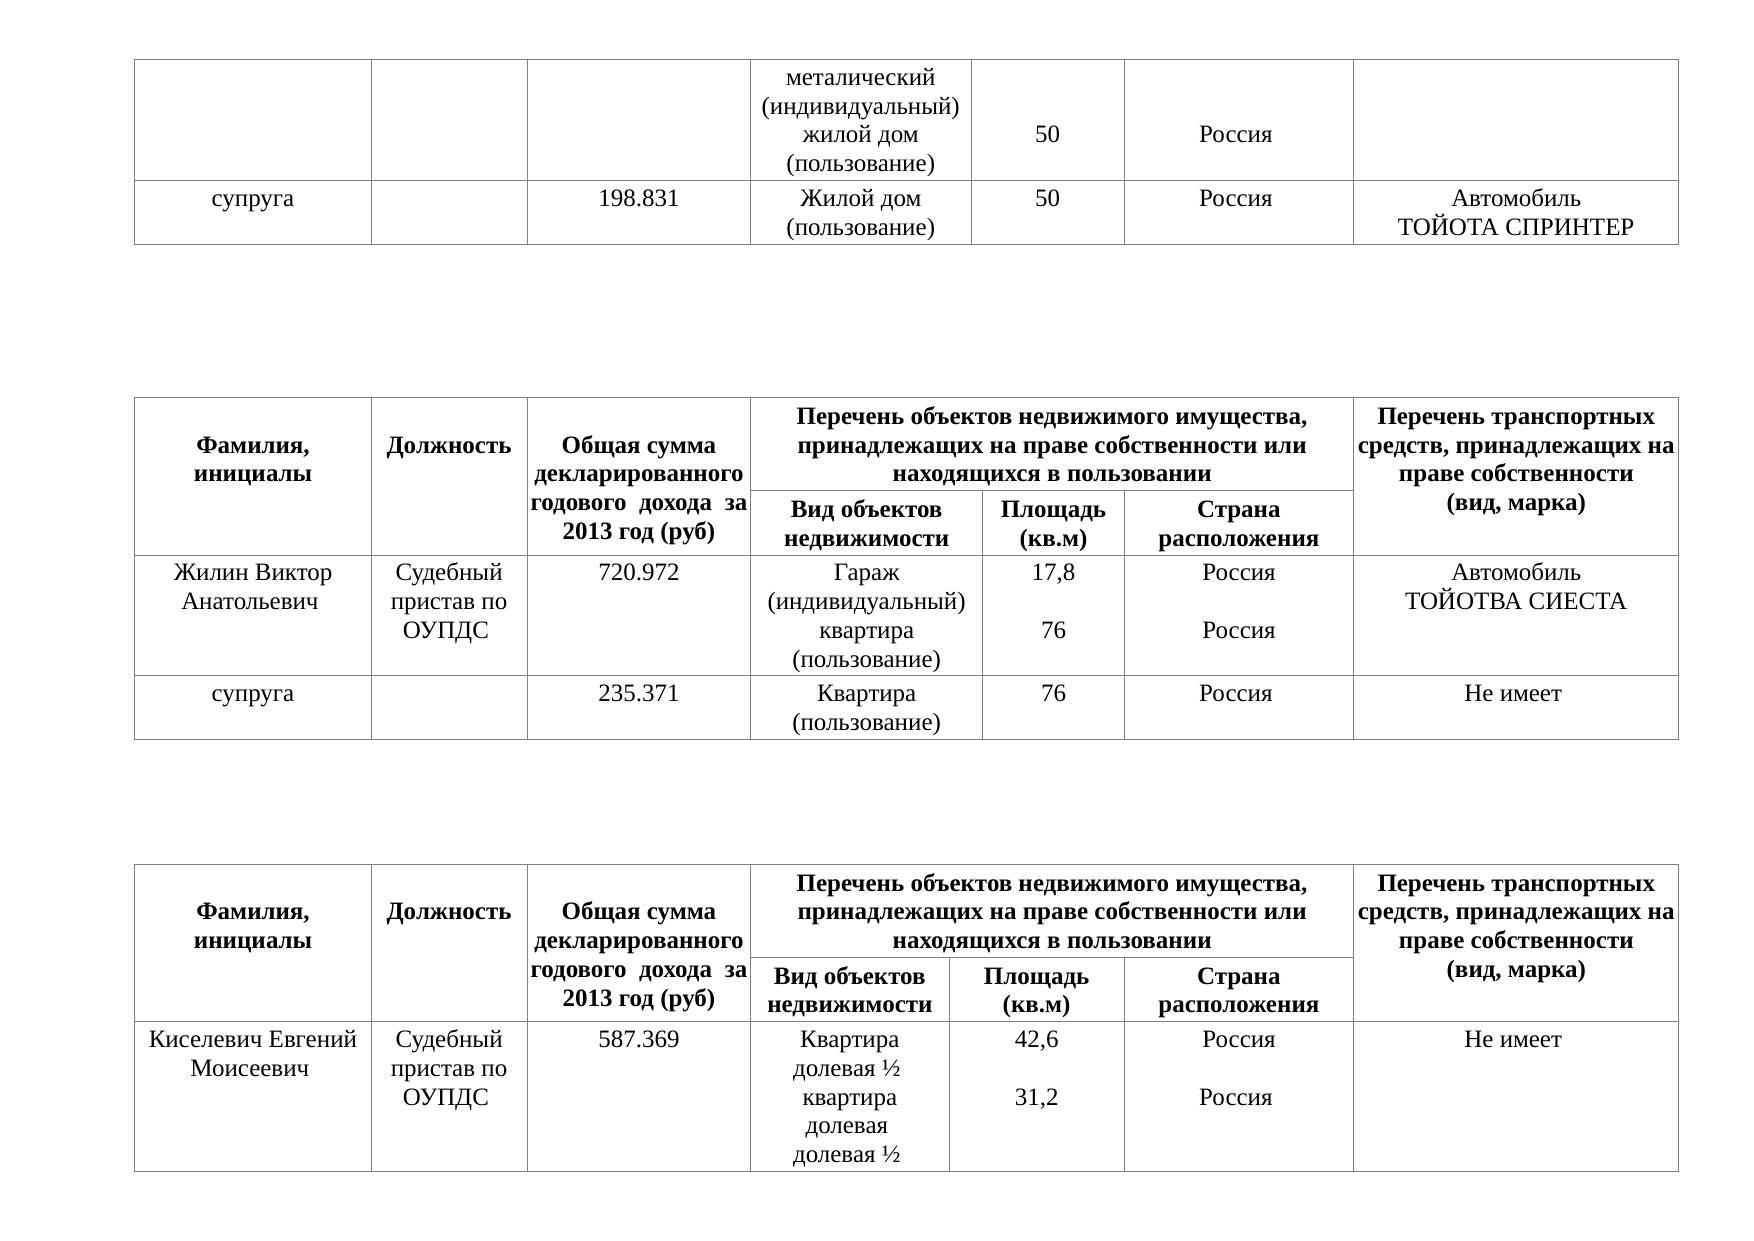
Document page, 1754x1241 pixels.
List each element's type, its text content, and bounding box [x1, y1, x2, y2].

table_cell Киселевич Евгений Моисеевич [135, 1022, 371, 1171]
table_header Перечень транспортных средств, принадлежащих на праве собственности (вид, марка) [1354, 865, 1678, 1021]
table_cell 42,6 31,2 [950, 1022, 1124, 1171]
table_cell Не имеет [1354, 676, 1678, 739]
table_cell Россия Россия [1125, 556, 1353, 675]
table_cell 50 [972, 60, 1124, 180]
table_header Перечень объектов недвижимого имущества, принадлежащих на праве собственности или находящихся в пользовании [751, 865, 1353, 957]
table_cell 76 [983, 676, 1124, 739]
table_header Перечень объектов недвижимого имущества, принадлежащих на праве собственности или находящихся в пользовании [751, 398, 1353, 490]
table_cell Жилой дом (пользование) [751, 181, 971, 243]
table_cell Вид объектов недвижимости [751, 958, 949, 1021]
table_cell Судебный пристав по ОУПДС [372, 556, 527, 675]
table_cell Квартира (пользование) [751, 676, 982, 739]
table_cell Судебный пристав по ОУПДС [372, 1022, 527, 1171]
table_cell Россия [1125, 181, 1353, 243]
table_cell [1354, 60, 1678, 180]
table_header Перечень транспортных средств, принадлежащих на праве собственности (вид, марка) [1354, 398, 1678, 554]
table_header Должность [372, 398, 527, 554]
table_cell 235.371 [528, 676, 750, 739]
table_cell [372, 181, 527, 243]
table_cell Страна расположения [1125, 958, 1353, 1021]
table_header Общая сумма декларированного годового дохода за 2013 год (руб) [528, 865, 750, 1021]
table_header Фамилия, инициалы [135, 865, 371, 1021]
table_cell [372, 60, 527, 180]
table_cell 50 [972, 181, 1124, 243]
table_cell супруга [135, 181, 371, 243]
table_cell Россия Россия [1125, 1022, 1353, 1171]
table_cell [372, 676, 527, 739]
table_cell [528, 60, 750, 180]
table_cell супруга [135, 676, 371, 739]
table_cell Россия [1125, 676, 1353, 739]
table_cell 17,8 76 [983, 556, 1124, 675]
table_cell 198.831 [528, 181, 750, 243]
table_cell Площадь (кв.м) [950, 958, 1124, 1021]
table_cell 587.369 [528, 1022, 750, 1171]
table_cell Автомобиль ТОЙОТА СПРИНТЕР [1354, 181, 1678, 243]
table_cell металический (индивидуальный) жилой дом (пользование) [751, 60, 971, 180]
table_cell [135, 60, 371, 180]
table_cell Гараж (индивидуальный) квартира (пользование) [751, 556, 982, 675]
table_cell Россия [1125, 60, 1353, 180]
table_cell Не имеет [1354, 1022, 1678, 1171]
table_header Должность [372, 865, 527, 1021]
table_header Фамилия, инициалы [135, 398, 371, 554]
table_cell Страна расположения [1125, 491, 1353, 554]
table_cell Площадь (кв.м) [983, 491, 1124, 554]
table_cell Квартира долевая ½ квартира долевая долевая ½ [751, 1022, 949, 1171]
table_cell 720.972 [528, 556, 750, 675]
table_header Общая сумма декларированного годового дохода за 2013 год (руб) [528, 398, 750, 554]
table_cell Автомобиль ТОЙОТВА СИЕСТА [1354, 556, 1678, 675]
table_cell Жилин Виктор Анатольевич [135, 556, 371, 675]
table_cell Вид объектов недвижимости [751, 491, 982, 554]
